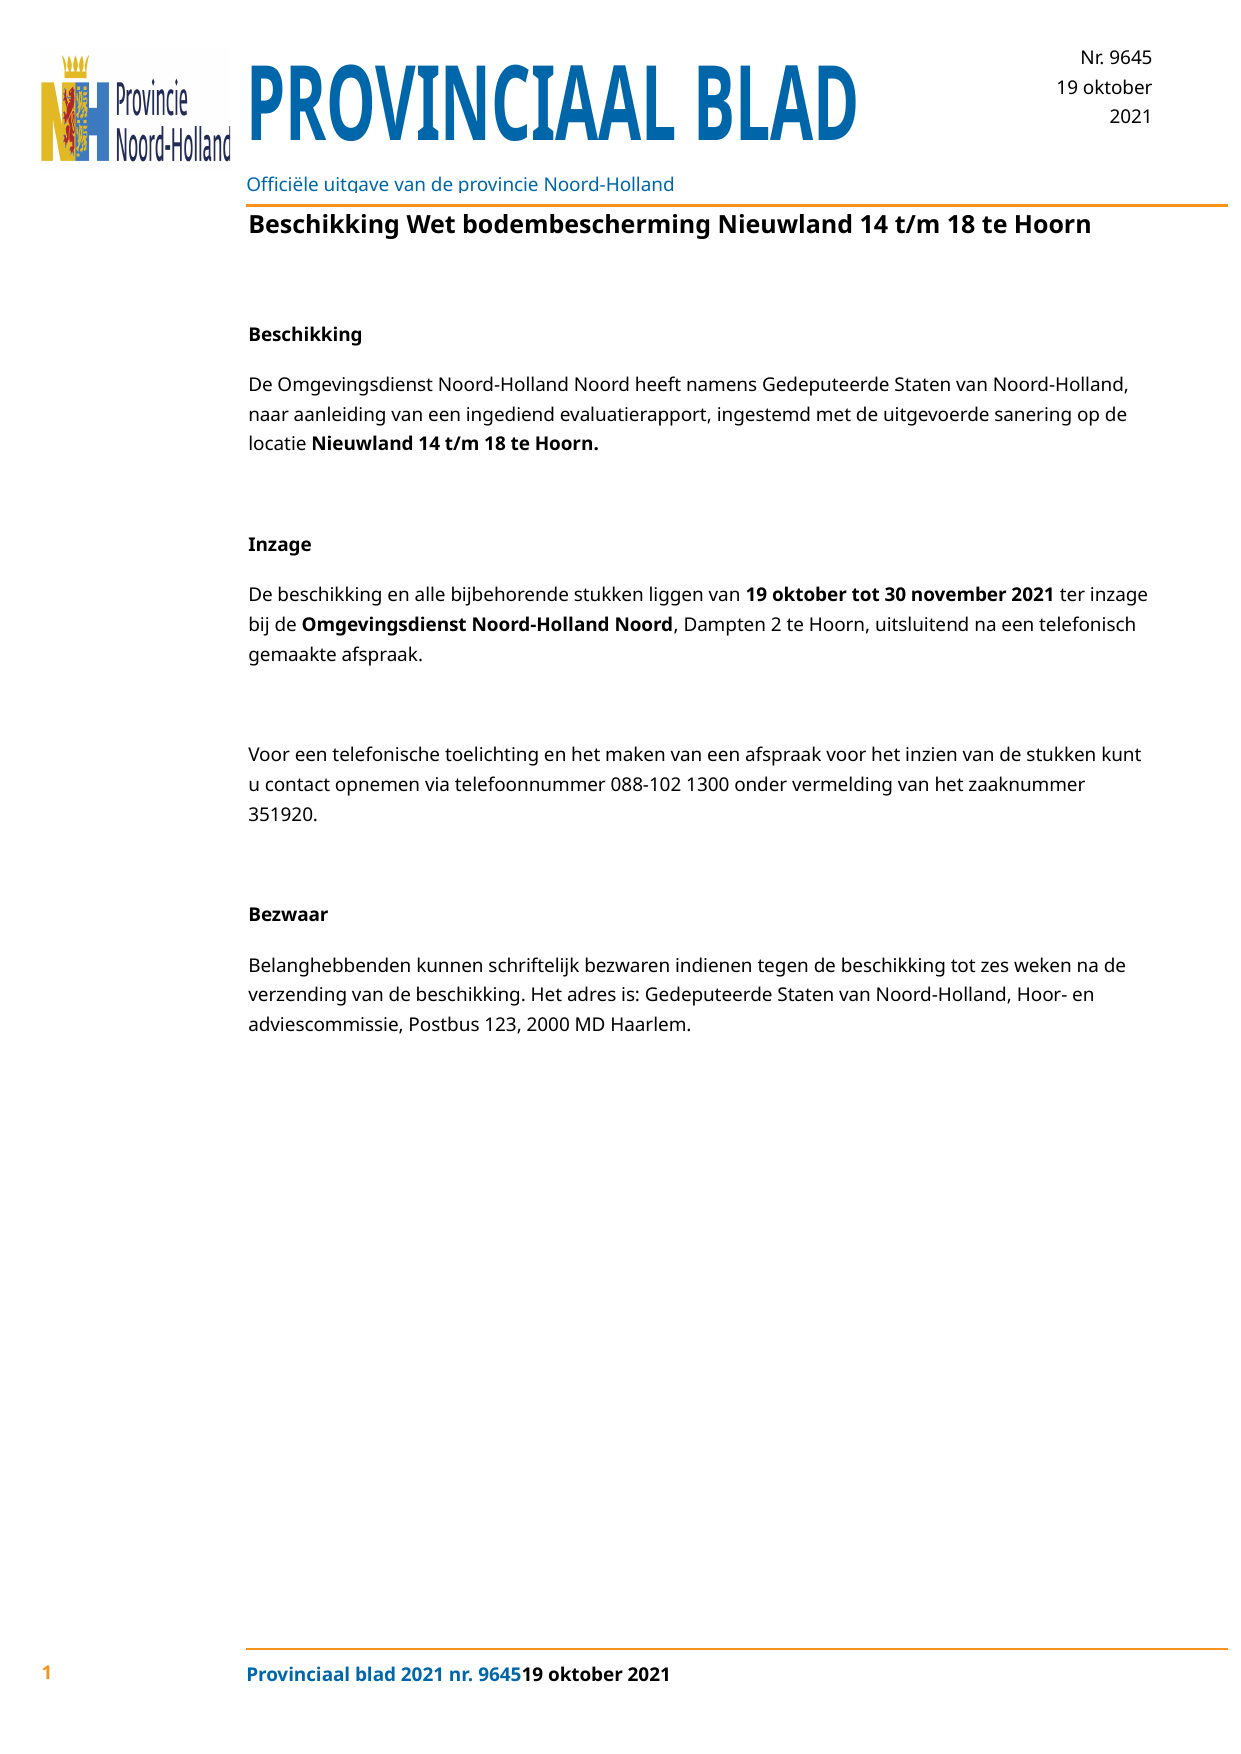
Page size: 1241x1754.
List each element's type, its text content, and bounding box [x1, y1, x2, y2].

text Belanghebbenden kunnen schriftelijk bezwaren indienen tegen de beschikking tot zes weken na de verzending van de beschikking. Het adres is: Gedeputeerde Staten van Noord-Holland, Hoor- en adviescommissie, Postbus 123, 2000 MD Haarlem. [248, 952, 1152, 1037]
text Beschikking [248, 321, 1152, 346]
picture [41, 47, 231, 172]
text Bezwaar [248, 902, 1152, 927]
text Voor een telefonische toelichting en het maken van een afspraak voor het inzien van de stukken kunt u contact opnemen via telefoonnummer 088-102 1300 onder vermelding van het zaaknummer 351920. [248, 742, 1152, 826]
text Beschikking Wet bodembescherming Nieuwland 14 t/m 18 te Hoorn [248, 207, 1152, 241]
text Inzage [248, 531, 1152, 557]
text De Omgevingsdienst Noord-Holland Noord heeft namens Gedeputeerde Staten van Noord-Holland, naar aanleiding van een ingediend evaluatierapport, ingestemd met de uitgevoerde sanering op de locatie Nieuwland 14 t/m 18 te Hoorn. [248, 371, 1152, 456]
text De beschikking en alle bijbehorende stukken liggen van 19 oktober tot 30 november 2021 ter inzage bij de Omgevingsdienst Noord-Holland Noord, Dampten 2 te Hoorn, uitsluitend na een telefonisch gemaakte afspraak. [248, 582, 1152, 666]
